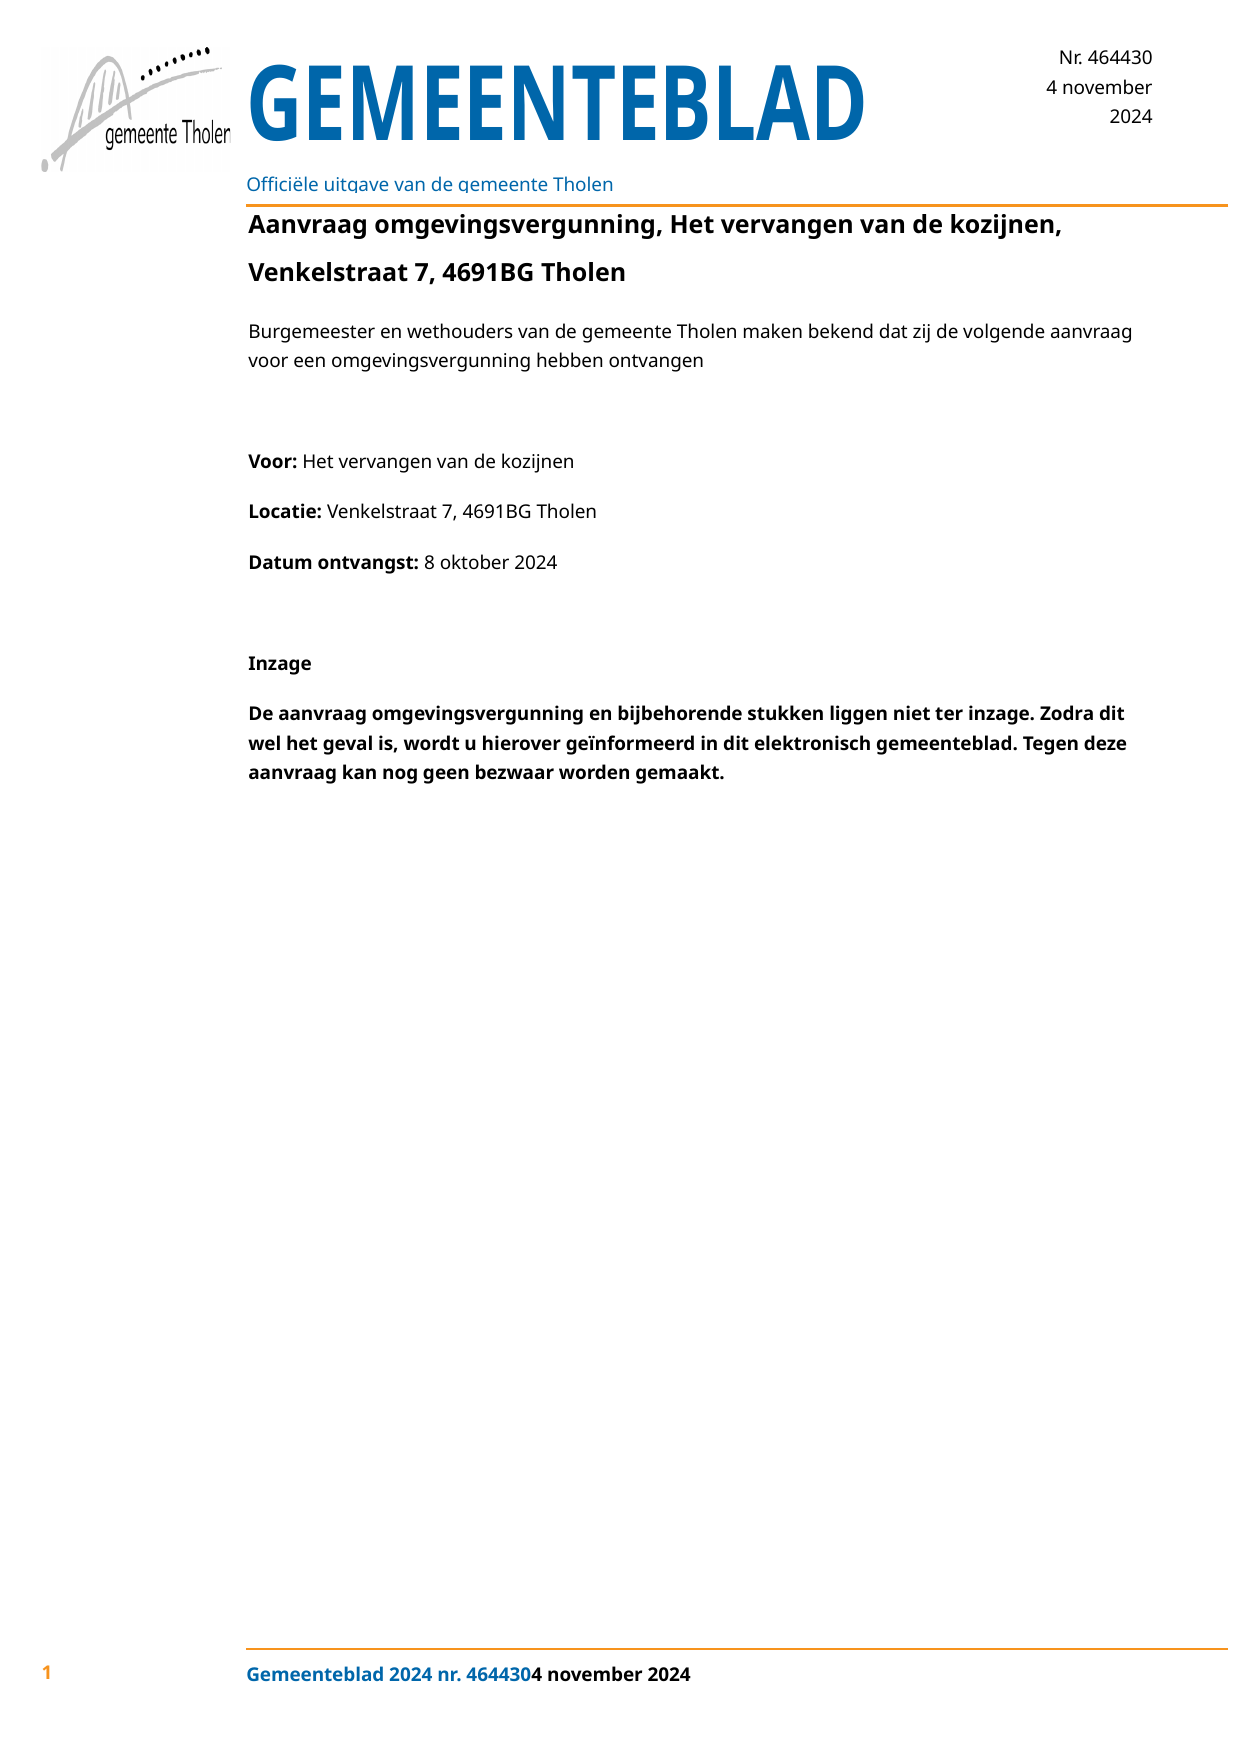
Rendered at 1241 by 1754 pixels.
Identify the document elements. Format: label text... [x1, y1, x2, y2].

text Locatie: Venkelstraat 7, 4691BG Tholen [248, 499, 1152, 524]
picture [41, 47, 231, 172]
text Datum ontvangst: 8 oktober 2024 [248, 549, 1152, 575]
text Burgemeester en wethouders van de gemeente Tholen maken bekend dat zij de volgende aanvraag voor een omgevingsvergunning hebben ontvangen [248, 318, 1152, 373]
text Voor: Het vervangen van de kozijnen [248, 448, 1152, 474]
text Aanvraag omgevingsvergunning, Het vervangen van de kozijnen, Venkelstraat 7, 4691BG Tholen [248, 207, 1152, 288]
text Inzage [248, 650, 1152, 676]
text De aanvraag omgevingsvergunning en bijbehorende stukken liggen niet ter inzage. Zodra dit wel het geval is, wordt u hierover geïnformeerd in dit elektronisch gemeenteblad. Tegen deze aanvraag kan nog geen bezwaar worden gemaakt. [248, 700, 1152, 785]
